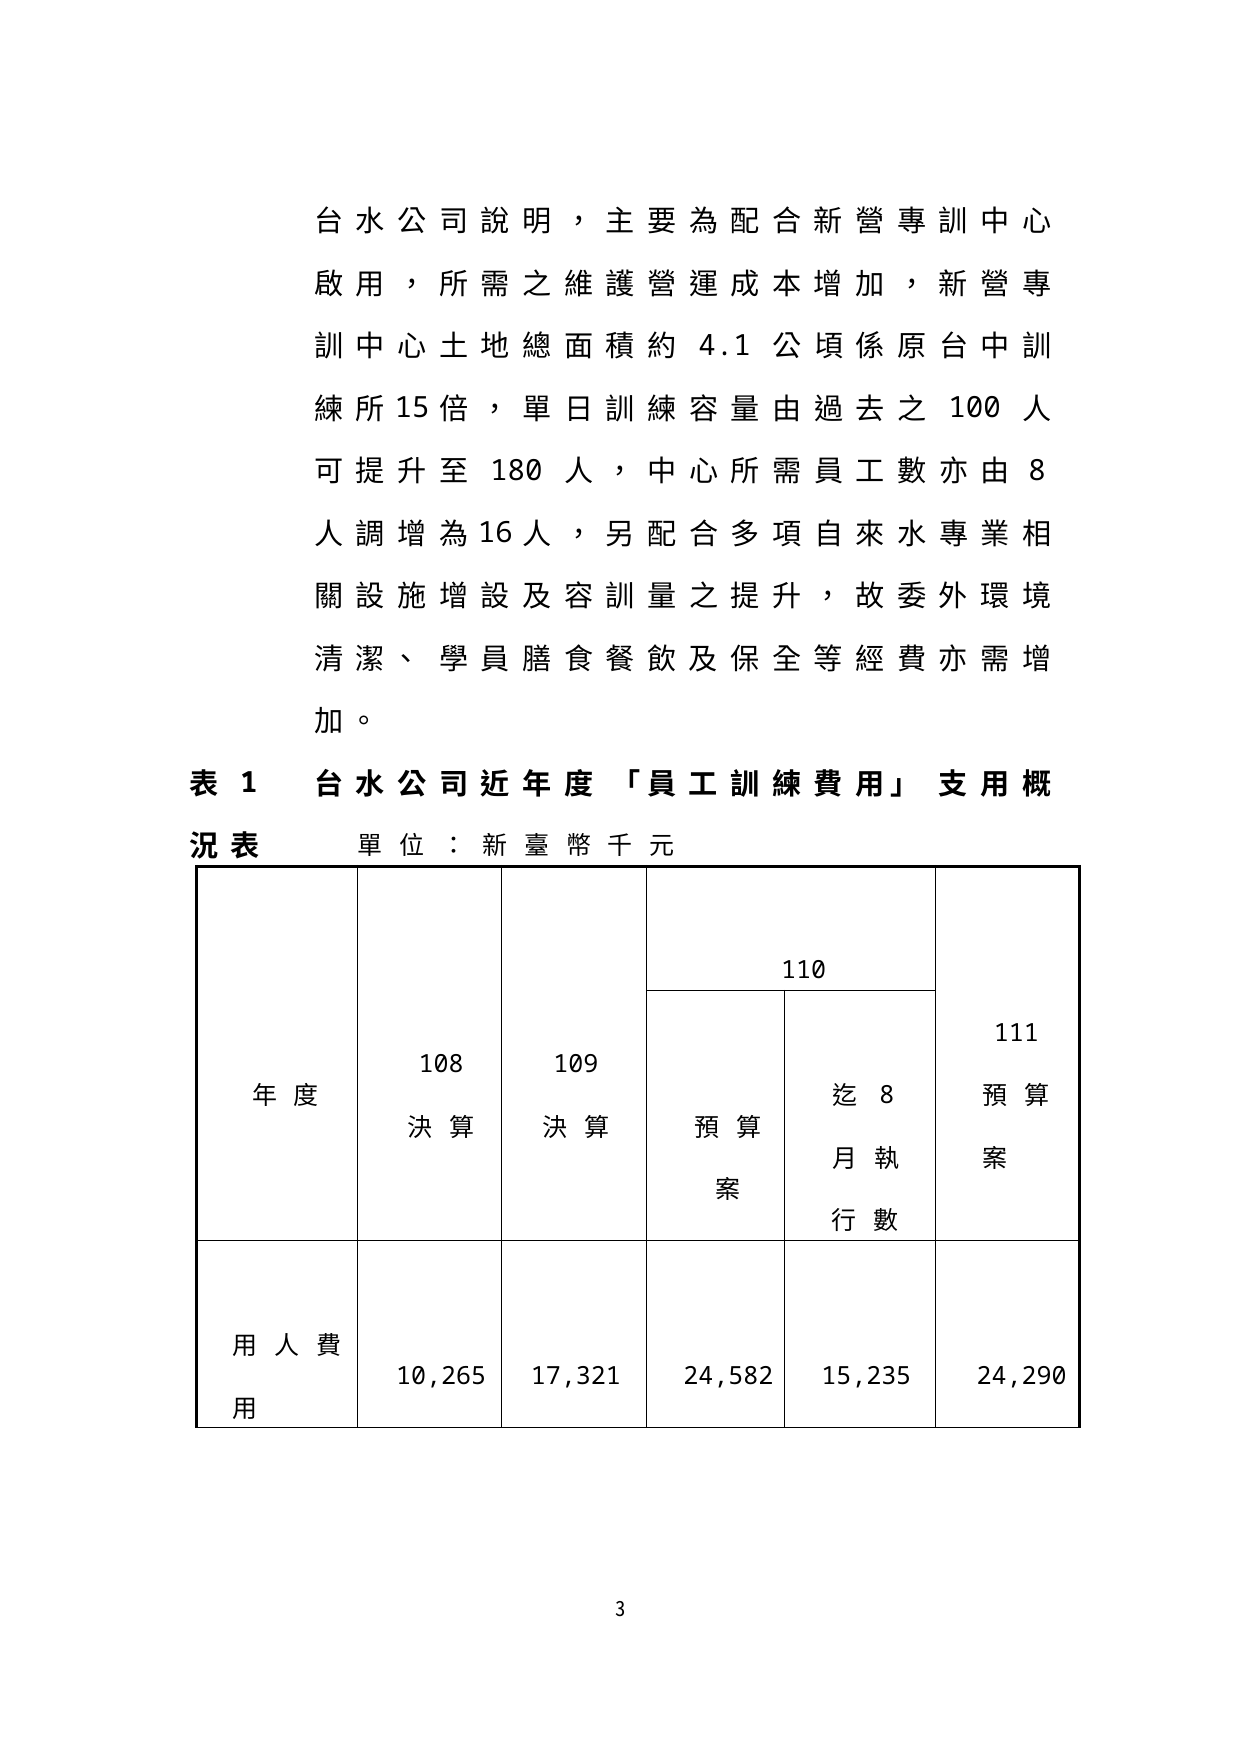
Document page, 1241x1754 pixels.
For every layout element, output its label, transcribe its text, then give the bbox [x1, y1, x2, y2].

table_cell 24,290 [936, 1241, 1078, 1427]
table_header 111預算案 [936, 868, 1078, 1240]
table_cell 17,321 [502, 1241, 646, 1427]
table_cell 10,265 [358, 1241, 501, 1427]
table_cell 用人費用 [198, 1241, 357, 1427]
table_header 110 [647, 868, 935, 990]
table_header 109決算 [502, 868, 646, 1240]
table_cell 迄8月執行數 [785, 991, 935, 1240]
table_cell 15,235 [785, 1241, 935, 1427]
text 台水公司說明，主要為配合新營專訓中心啟用，所需之維護營運成本增加，新營專訓中心土地總面積約4.1公頃係原台中訓練所15倍，單日訓練容量由過去之100人可提升至180人，中心所需員工數亦由8人調增為16人，另配合多項自來水專業相關設施增設及容訓量之提升，故委外環境清潔、學員膳食餐飲及保全等經費亦需增加。 [271, 177, 1058, 740]
table_header 108決算 [358, 868, 501, 1240]
text 表1 台水公司近年度「員工訓練費用」支用概況表 單位：新臺幣千元 [183, 740, 1058, 865]
table_cell 預算案 [647, 991, 784, 1240]
table_header 年度 [198, 868, 357, 1240]
table_cell 24,582 [647, 1241, 784, 1427]
